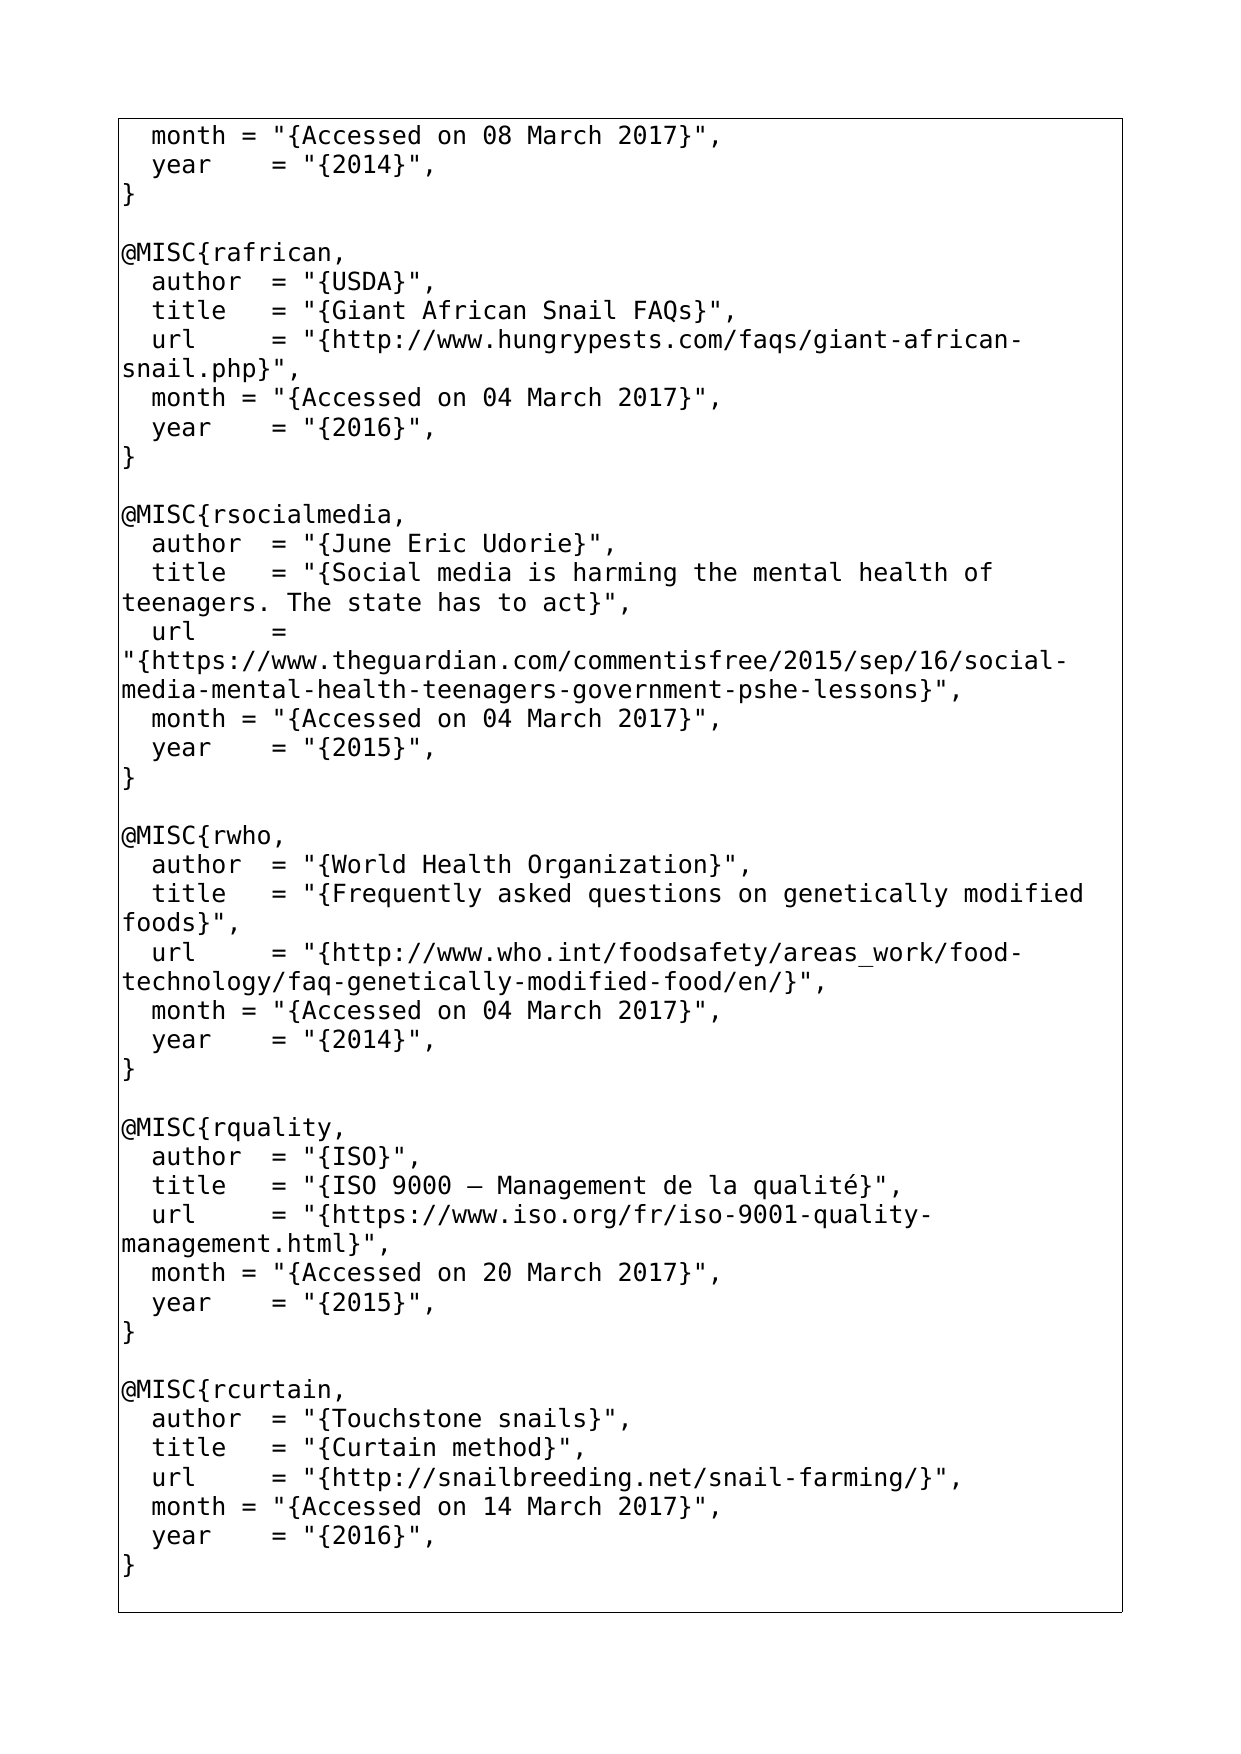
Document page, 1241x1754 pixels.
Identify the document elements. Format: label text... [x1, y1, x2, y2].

table_header month = "{Accessed on 08 March 2017}", year = "{2014}", } @MISC{rafrican, author = "{USDA}", title = "{Giant African Snail FAQs}", url = "{http://www.hungrypests.com/faqs/giant-african-snail.php}", month = "{Accessed on 04 March 2017}", year = "{2016}", } @MISC{rsocialmedia, author = "{June Eric Udorie}", title = "{Social media is harming the mental health of teenagers. The state has to act}", url = "{https://www.theguardian.com/commentisfree/2015/sep/16/social-media-mental-health-teenagers-government-pshe-lessons}", month = "{Accessed on 04 March 2017}", year = "{2015}", } @MISC{rwho, author = "{World Health Organization}", title = "{Frequently asked questions on genetically modified foods}", url = "{http://www.who.int/foodsafety/areas_work/food-technology/faq-genetically-modified-food/en/}", month = "{Accessed on 04 March 2017}", year = "{2014}", } @MISC{rquality, author = "{ISO}", title = "{ISO 9000 – Management de la qualité}", url = "{https://www.iso.org/fr/iso-9001-quality-management.html}", month = "{Accessed on 20 March 2017}", year = "{2015}", } @MISC{rcurtain, author = "{Touchstone snails}", title = "{Curtain method}", url = "{http://snailbreeding.net/snail-farming/}", month = "{Accessed on 14 March 2017}", year = "{2016}", } [119, 119, 1122, 1612]
